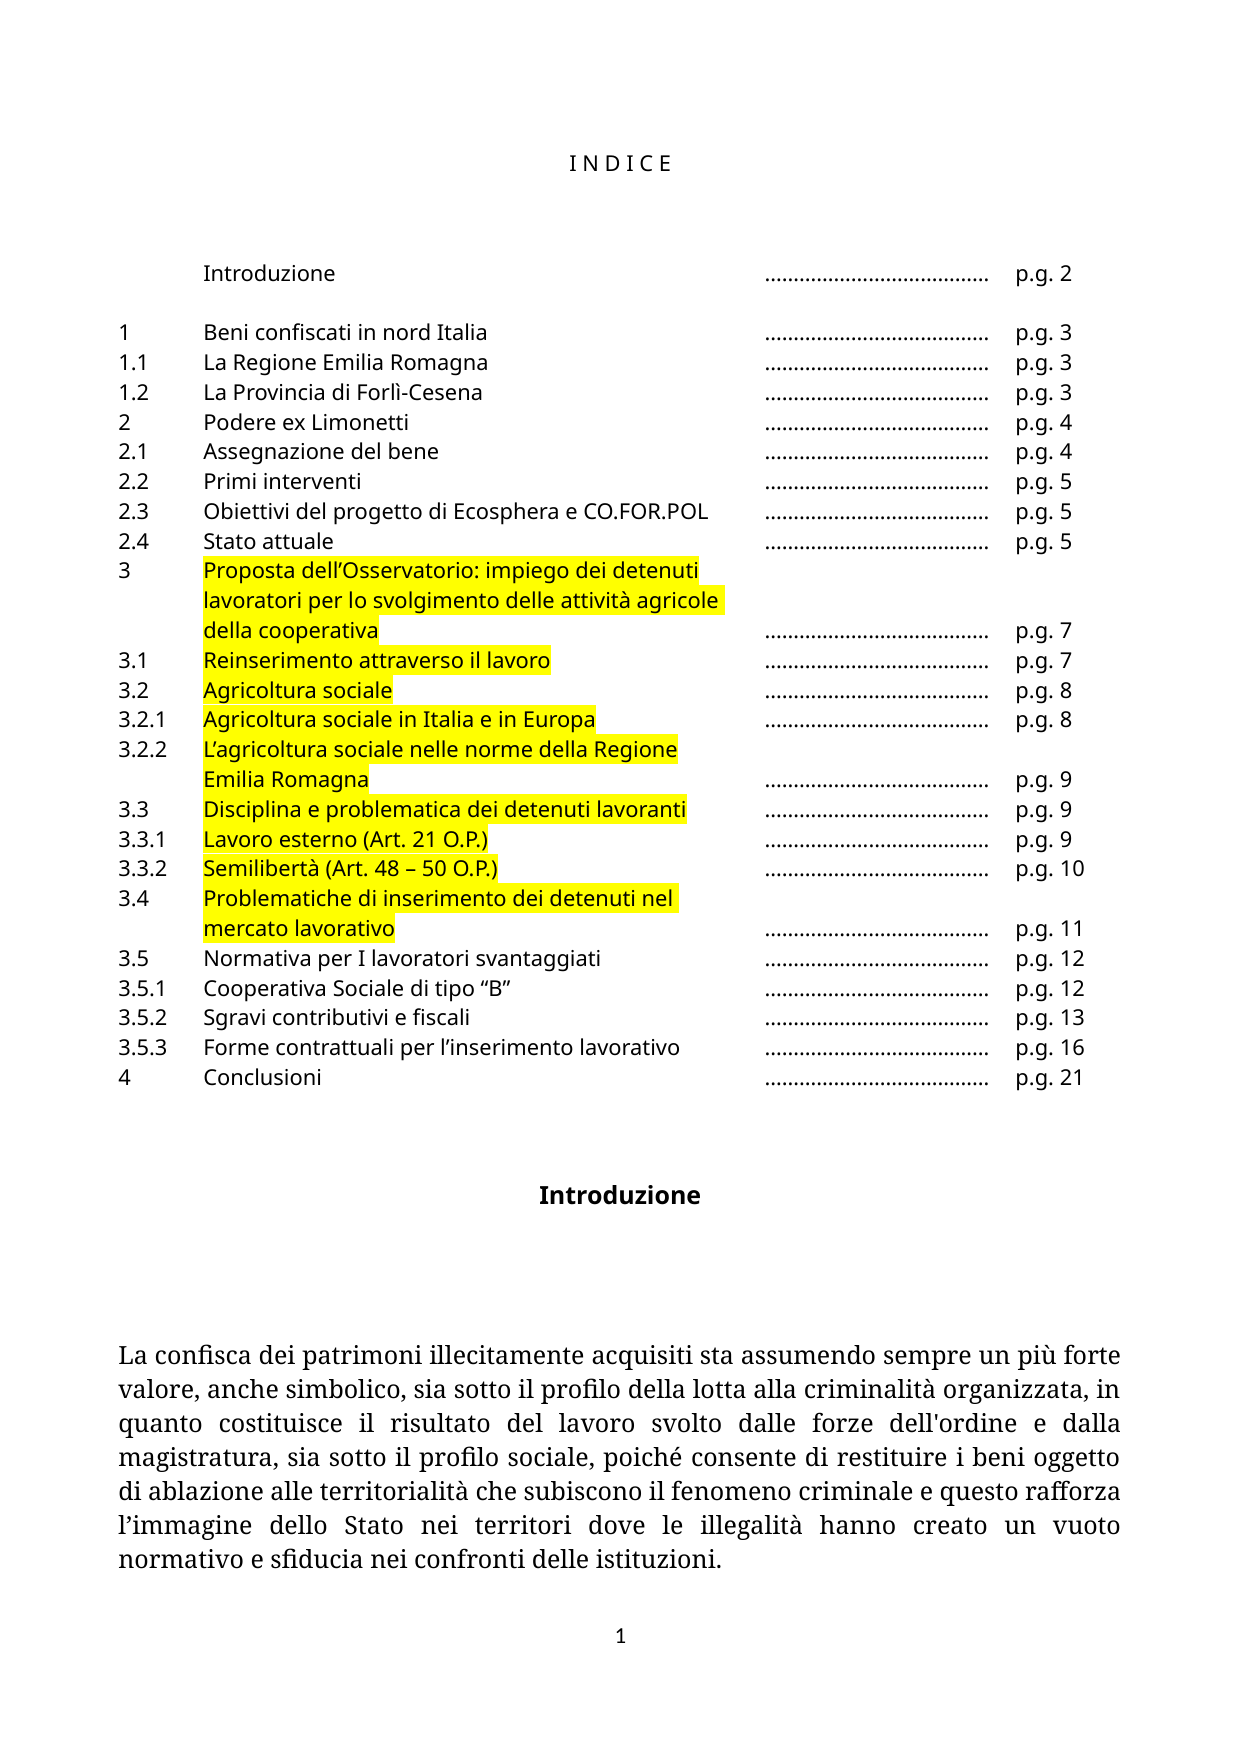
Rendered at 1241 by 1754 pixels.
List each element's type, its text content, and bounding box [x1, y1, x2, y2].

table_cell 3.5 [107, 943, 192, 973]
table_cell p.g. 5 [1004, 496, 1125, 526]
table_cell ………………………………… [753, 824, 1004, 853]
table_cell p.g. 11 [1004, 883, 1125, 943]
table_cell Conclusioni [192, 1062, 753, 1092]
table_cell 3.3 [107, 794, 192, 824]
table_header ………………………………… [753, 258, 1004, 317]
table_cell p.g. 3 [1004, 377, 1125, 407]
table_cell p.g. 21 [1004, 1062, 1125, 1092]
table_cell 2 [107, 407, 192, 436]
table_header Introduzione [192, 258, 753, 317]
table_cell ………………………………… [753, 1032, 1004, 1062]
table_cell 3.5.2 [107, 1003, 192, 1032]
table_cell Problematiche di inserimento dei detenuti nel mercato lavorativo [192, 883, 753, 943]
table_cell ………………………………… [753, 1003, 1004, 1032]
table_cell ………………………………… [753, 794, 1004, 824]
table_cell p.g. 4 [1004, 436, 1125, 466]
table_cell p.g. 12 [1004, 973, 1125, 1002]
table_cell La Regione Emilia Romagna [192, 347, 753, 377]
table_cell 3.2 [107, 675, 192, 704]
table_cell ………………………………… [753, 347, 1004, 377]
table_cell Lavoro esterno (Art. 21 O.P.) [192, 824, 753, 853]
table_cell Sgravi contributivi e fiscali [192, 1003, 753, 1032]
table_cell 3.5.1 [107, 973, 192, 1002]
table_cell 1.1 [107, 347, 192, 377]
table_cell ………………………………… [753, 496, 1004, 526]
table_cell ………………………………… [753, 1062, 1004, 1092]
table_cell 2.3 [107, 496, 192, 526]
table_cell ………………………………… [753, 854, 1004, 883]
table_cell Disciplina e problematica dei detenuti lavoranti [192, 794, 753, 824]
table_cell Primi interventi [192, 466, 753, 496]
table_cell p.g. 7 [1004, 645, 1125, 675]
table_cell Obiettivi del progetto di Ecosphera e CO.FOR.POL [192, 496, 753, 526]
table_cell ………………………………… [753, 556, 1004, 645]
table_cell p.g. 3 [1004, 317, 1125, 347]
table_cell p.g. 5 [1004, 466, 1125, 496]
table_cell p.g. 3 [1004, 347, 1125, 377]
text Introduzione [118, 1178, 1122, 1212]
table_cell 3.5.3 [107, 1032, 192, 1062]
table_cell 3.3.1 [107, 824, 192, 853]
table_cell p.g. 5 [1004, 526, 1125, 556]
table_cell Agricoltura sociale [192, 675, 753, 704]
table_cell p.g. 13 [1004, 1003, 1125, 1032]
table_cell 3 [107, 556, 192, 645]
table_header [107, 258, 192, 317]
table_cell Cooperativa Sociale di tipo “B” [192, 973, 753, 1002]
table_cell Reinserimento attraverso il lavoro [192, 645, 753, 675]
table_cell Podere ex Limonetti [192, 407, 753, 436]
table_cell Assegnazione del bene [192, 436, 753, 466]
table_cell p.g. 12 [1004, 943, 1125, 973]
table_cell p.g. 10 [1004, 854, 1125, 883]
table_cell p.g. 16 [1004, 1032, 1125, 1062]
table_cell L’agricoltura sociale nelle norme della Regione Emilia Romagna [192, 734, 753, 794]
table_cell 3.4 [107, 883, 192, 943]
table_cell 3.2.2 [107, 734, 192, 794]
table_cell ………………………………… [753, 436, 1004, 466]
table_cell 1 [107, 317, 192, 347]
text I N D I C E [118, 148, 1122, 177]
table_cell 1.2 [107, 377, 192, 407]
table_cell p.g. 4 [1004, 407, 1125, 436]
table_cell 3.1 [107, 645, 192, 675]
table_cell Forme contrattuali per l’inserimento lavorativo [192, 1032, 753, 1062]
table_cell ………………………………… [753, 466, 1004, 496]
table_cell ………………………………… [753, 526, 1004, 556]
table_cell 4 [107, 1062, 192, 1092]
table_cell Proposta dell’Osservatorio: impiego dei detenuti lavoratori per lo svolgimento delle attività agricole della cooperativa [192, 556, 753, 645]
table_cell ………………………………… [753, 407, 1004, 436]
table_cell ………………………………… [753, 377, 1004, 407]
table_cell ………………………………… [753, 317, 1004, 347]
table_cell Stato attuale [192, 526, 753, 556]
table_cell ………………………………… [753, 645, 1004, 675]
table_header p.g. 2 [1004, 258, 1125, 317]
table_cell p.g. 9 [1004, 734, 1125, 794]
table_cell ………………………………… [753, 675, 1004, 704]
table_cell Semilibertà (Art. 48 – 50 O.P.) [192, 854, 753, 883]
table_cell ………………………………… [753, 705, 1004, 734]
table_cell p.g. 8 [1004, 705, 1125, 734]
table_cell 2.2 [107, 466, 192, 496]
table_cell Agricoltura sociale in Italia e in Europa [192, 705, 753, 734]
table_cell 2.4 [107, 526, 192, 556]
table_cell ………………………………… [753, 973, 1004, 1002]
table_cell 2.1 [107, 436, 192, 466]
table_cell Normativa per I lavoratori svantaggiati [192, 943, 753, 973]
table_cell Beni confiscati in nord Italia [192, 317, 753, 347]
table_cell La Provincia di Forlì-Cesena [192, 377, 753, 407]
table_cell ………………………………… [753, 943, 1004, 973]
table_cell 3.2.1 [107, 705, 192, 734]
table_cell p.g. 9 [1004, 824, 1125, 853]
table_cell p.g. 7 [1004, 556, 1125, 645]
table_cell ………………………………… [753, 883, 1004, 943]
table_cell p.g. 8 [1004, 675, 1125, 704]
table_cell p.g. 9 [1004, 794, 1125, 824]
table_cell ………………………………… [753, 734, 1004, 794]
text La confisca dei patrimoni illecitamente acquisiti sta assumendo sempre un più forte valore, anche simbolico, sia sotto il profilo della lotta alla criminalità organizzata, in quanto costituisce il risultato del lavoro svolto dalle forze dell'ordine e dalla magistratura, sia sotto il profilo sociale, poiché consente di restituire i beni oggetto di ablazione alle territorialità che subiscono il fenomeno criminale e questo rafforza l’immagine dello Stato nei territori dove le illegalità hanno creato un vuoto normativo e sfiducia nei confronti delle istituzioni. [118, 1338, 1122, 1576]
table_cell 3.3.2 [107, 854, 192, 883]
